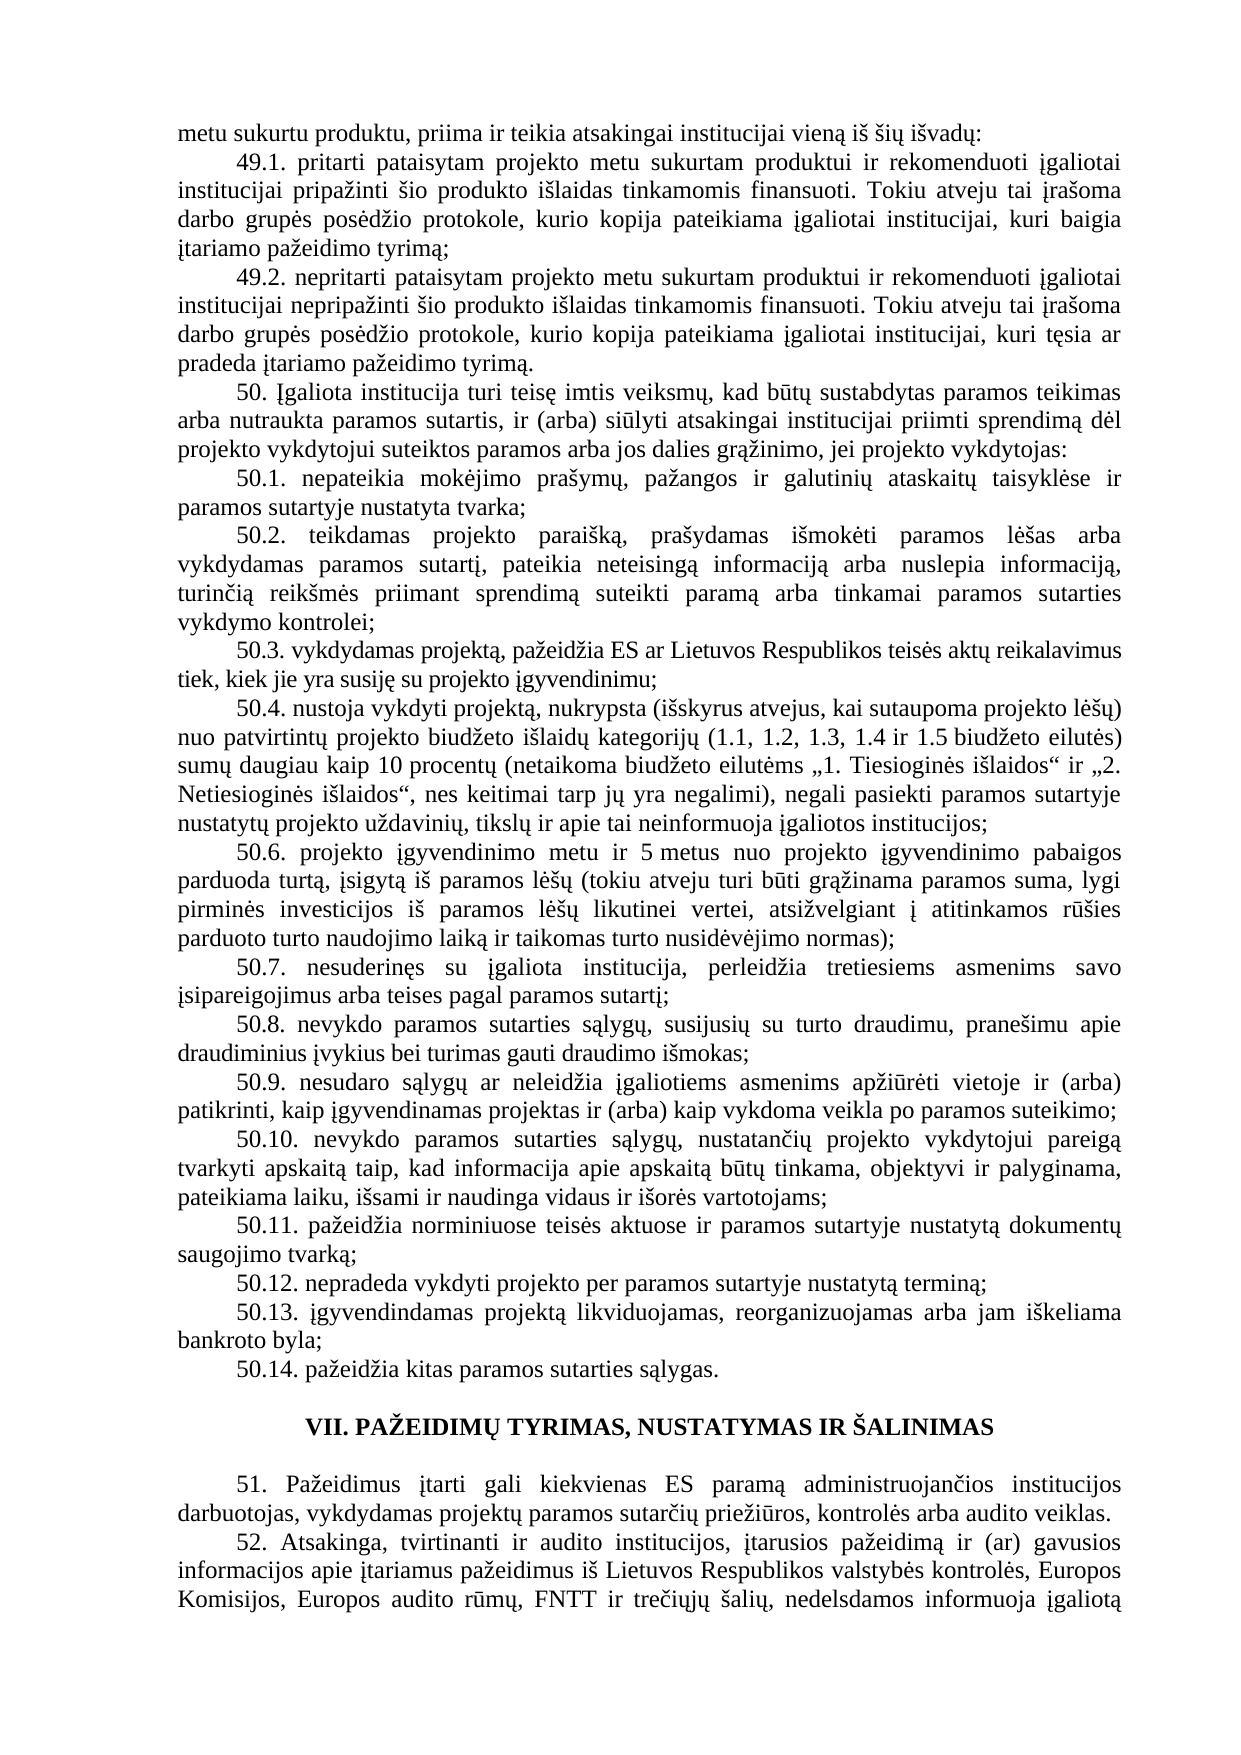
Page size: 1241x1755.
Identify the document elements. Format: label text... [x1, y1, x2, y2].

text 50.1. nepateikia mokėjimo prašymų, pažangos ir galutinių ataskaitų taisyklėse ir paramos sutartyje nustatyta tvarka; [177, 463, 1122, 521]
text 50.6. projekto įgyvendinimo metu ir 5 metus nuo projekto įgyvendinimo pabaigos parduoda turtą, įsigytą iš paramos lėšų (tokiu atveju turi būti grąžinama paramos suma, lygi pirminės investicijos iš paramos lėšų likutinei vertei, atsižvelgiant į atitinkamos rūšies parduoto turto naudojimo laiką ir taikomas turto nusidėvėjimo normas); [177, 837, 1122, 952]
text VII. PAŽEIDIMŲ TYRIMAS, NUSTATYMAS IR ŠALINIMAS [177, 1412, 1122, 1441]
text metu sukurtu produktu, priima ir teikia atsakingai institucijai vieną iš šių išvadų: [177, 118, 1122, 147]
text 50.7. nesuderinęs su įgaliota institucija, perleidžia tretiesiems asmenims savo įsipareigojimus arba teises pagal paramos sutartį; [177, 952, 1122, 1009]
text 49.2. nepritarti pataisytam projekto metu sukurtam produktui ir rekomenduoti įgaliotai institucijai nepripažinti šio produkto išlaidas tinkamomis finansuoti. Tokiu atveju tai įrašoma darbo grupės posėdžio protokole, kurio kopija pateikiama įgaliotai institucijai, kuri tęsia ar pradeda įtariamo pažeidimo tyrimą. [177, 262, 1122, 377]
text 50.2. teikdamas projekto paraišką, prašydamas išmokėti paramos lėšas arba vykdydamas paramos sutartį, pateikia neteisingą informaciją arba nuslepia informaciją, turinčią reikšmės priimant sprendimą suteikti paramą arba tinkamai paramos sutarties vykdymo kontrolei; [177, 521, 1122, 636]
text 50.8. nevykdo paramos sutarties sąlygų, susijusių su turto draudimu, pranešimu apie draudiminius įvykius bei turimas gauti draudimo išmokas; [177, 1009, 1122, 1067]
text 50.3. vykdydamas projektą, pažeidžia ES ar Lietuvos Respublikos teisės aktų reikalavimus tiek, kiek jie yra susiję su projekto įgyvendinimu; [177, 636, 1122, 693]
text 50.4. nustoja vykdyti projektą, nukrypsta (išskyrus atvejus, kai sutaupoma projekto lėšų) nuo patvirtintų projekto biudžeto išlaidų kategorijų (1.1, 1.2, 1.3, 1.4 ir 1.5 biudžeto eilutės) sumų daugiau kaip 10 procentų (netaikoma biudžeto eilutėms „1. Tiesioginės išlaidos“ ir „2. Netiesioginės išlaidos“, nes keitimai tarp jų yra negalimi), negali pasiekti paramos sutartyje nustatytų projekto uždavinių, tikslų ir apie tai neinformuoja įgaliotos institucijos; [177, 693, 1122, 837]
text 50.12. nepradeda vykdyti projekto per paramos sutartyje nustatytą terminą; [177, 1268, 1122, 1297]
text 50.9. nesudaro sąlygų ar neleidžia įgaliotiems asmenims apžiūrėti vietoje ir (arba) patikrinti, kaip įgyvendinamas projektas ir (arba) kaip vykdoma veikla po paramos suteikimo; [177, 1067, 1122, 1124]
text 50.14. pažeidžia kitas paramos sutarties sąlygas. [177, 1354, 1122, 1383]
text 51. Pažeidimus įtarti gali kiekvienas ES paramą administruojančios institucijos darbuotojas, vykdydamas projektų paramos sutarčių priežiūros, kontrolės arba audito veiklas. [177, 1469, 1122, 1527]
text 50.11. pažeidžia norminiuose teisės aktuose ir paramos sutartyje nustatytą dokumentų saugojimo tvarką; [177, 1211, 1122, 1268]
text 50.10. nevykdo paramos sutarties sąlygų, nustatančių projekto vykdytojui pareigą tvarkyti apskaitą taip, kad informacija apie apskaitą būtų tinkama, objektyvi ir palyginama, pateikiama laiku, išsami ir naudinga vidaus ir išorės vartotojams; [177, 1124, 1122, 1211]
text 50.13. įgyvendindamas projektą likviduojamas, reorganizuojamas arba jam iškeliama bankroto byla; [177, 1297, 1122, 1354]
text 50. Įgaliota institucija turi teisę imtis veiksmų, kad būtų sustabdytas paramos teikimas arba nutraukta paramos sutartis, ir (arba) siūlyti atsakingai institucijai priimti sprendimą dėl projekto vykdytojui suteiktos paramos arba jos dalies grąžinimo, jei projekto vykdytojas: [177, 377, 1122, 463]
text 49.1. pritarti pataisytam projekto metu sukurtam produktui ir rekomenduoti įgaliotai institucijai pripažinti šio produkto išlaidas tinkamomis finansuoti. Tokiu atveju tai įrašoma darbo grupės posėdžio protokole, kurio kopija pateikiama įgaliotai institucijai, kuri baigia įtariamo pažeidimo tyrimą; [177, 147, 1122, 262]
text 52. Atsakinga, tvirtinanti ir audito institucijos, įtarusios pažeidimą ir (ar) gavusios informacijos apie įtariamus pažeidimus iš Lietuvos Respublikos valstybės kontrolės, Europos Komisijos, Europos audito rūmų, FNTT ir trečiųjų šalių, nedelsdamos informuoja įgaliotą [177, 1527, 1122, 1613]
